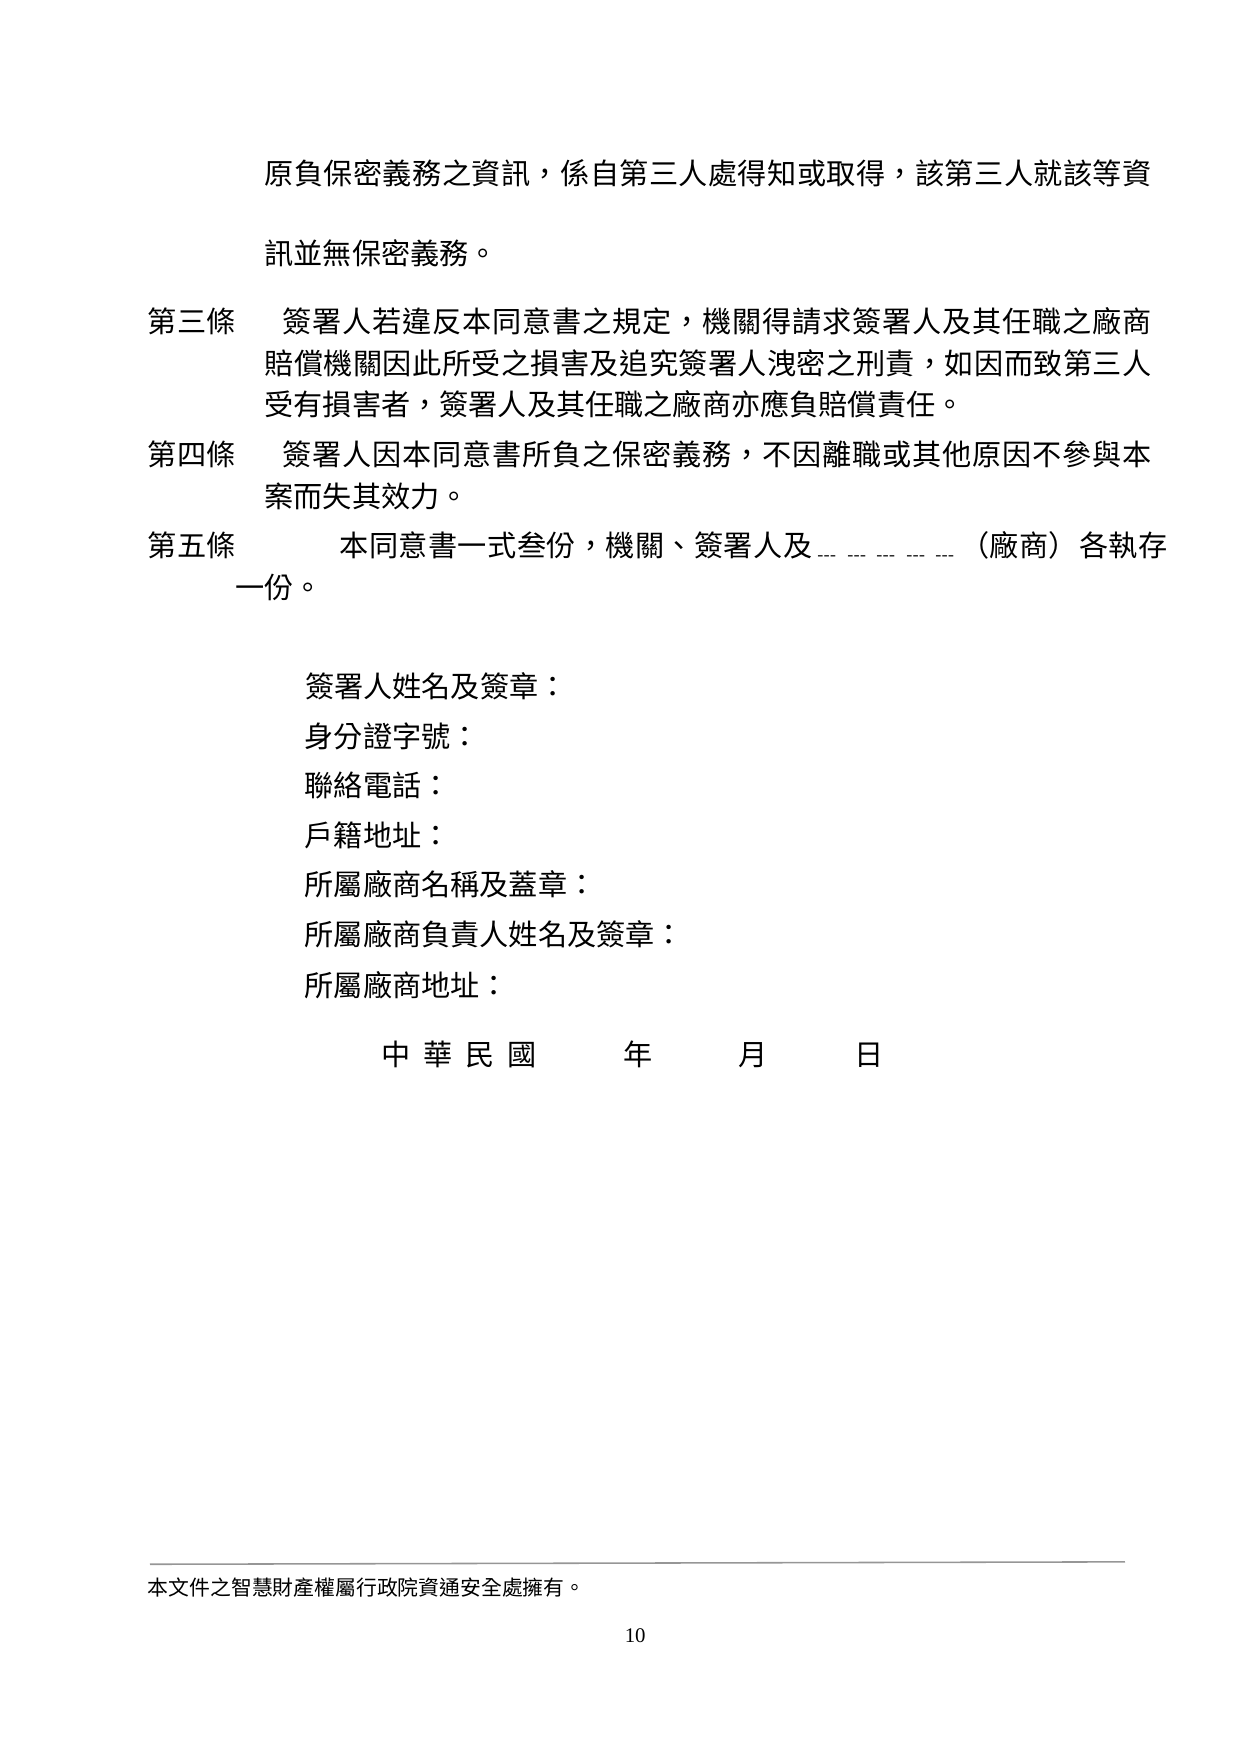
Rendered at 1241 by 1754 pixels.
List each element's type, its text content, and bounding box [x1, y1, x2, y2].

text 所屬廠商負責人姓名及簽章： [304, 912, 1108, 954]
list 簽署人因本同意書所負之保密義務，不因離職或其他原因不參與本案而失其效力。 [148, 432, 1154, 515]
text 身分證字號： [304, 714, 1108, 755]
list 本同意書一式叁份，機關、簽署人及﹍﹍﹍﹍﹍（廠商）各執存一份。 [148, 523, 1169, 607]
text 簽署人姓名及簽章： [305, 664, 1108, 706]
text 所屬廠商名稱及蓋章： [304, 862, 1108, 904]
text 所屬廠商地址： [304, 962, 1108, 1005]
text 中 華 民 國 年 月 日 [148, 1013, 1116, 1093]
text 聯絡電話： [304, 763, 1108, 805]
list 簽署人若違反本同意書之規定，機關得請求簽署人及其任職之廠商賠償機關因此所受之損害及追究簽署人洩密之刑責，如因而致第三人受有損害者，簽署人及其任職之廠商亦應負賠償責任。 [148, 299, 1154, 424]
text 原負保密義務之資訊，係自第三人處得知或取得，該第三人就該等資訊並無保密義務。 [264, 132, 1154, 291]
text 戶籍地址： [304, 813, 1108, 854]
